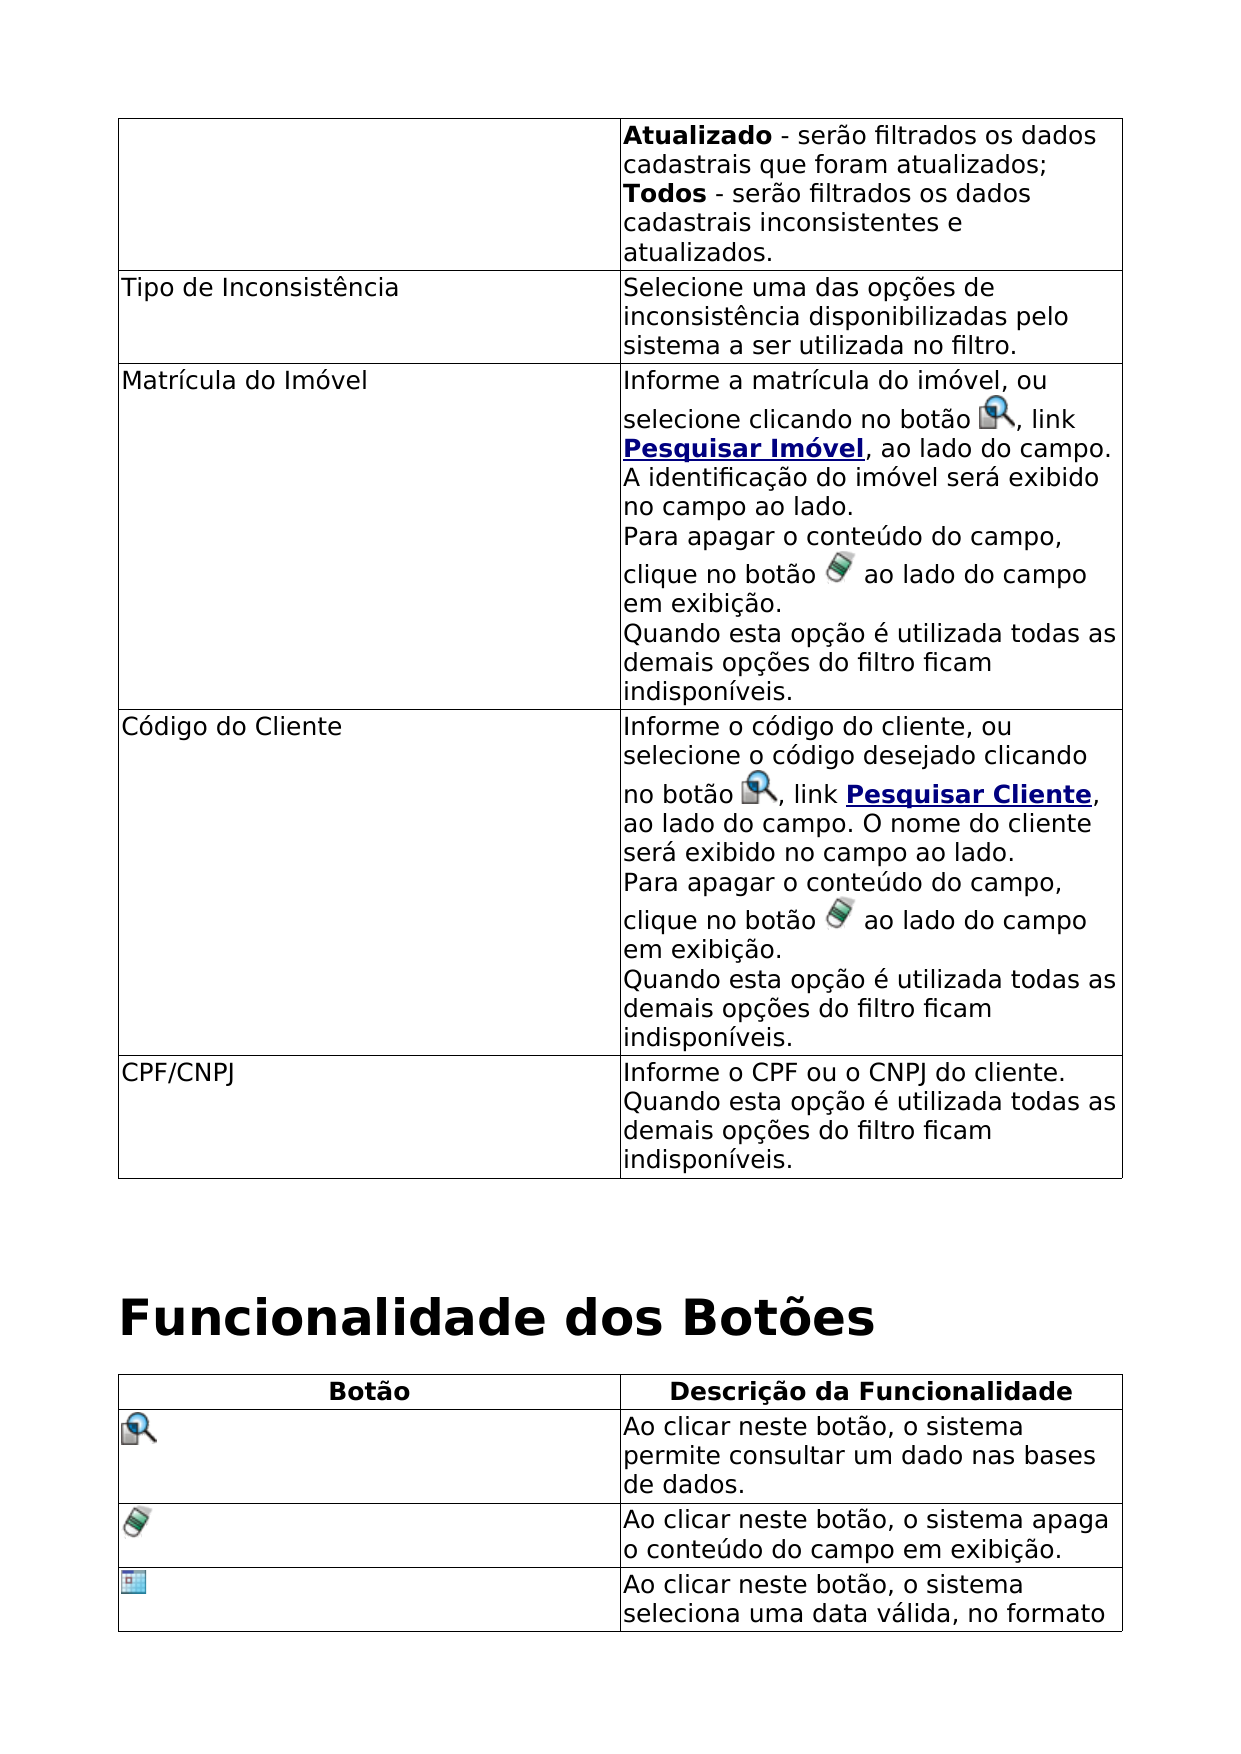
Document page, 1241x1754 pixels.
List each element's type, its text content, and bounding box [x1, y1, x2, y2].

table_cell Matrícula do Imóvel [119, 364, 620, 709]
table_header Descrição da Funcionalidade [621, 1375, 1122, 1409]
table_cell Ao clicar neste botão, o sistema seleciona uma data válida, no formato [621, 1568, 1122, 1631]
table_cell Tipo de Inconsistência [119, 271, 620, 363]
picture [824, 551, 856, 584]
table_cell [119, 1568, 620, 1631]
picture [121, 1505, 153, 1539]
table_cell Informe o código do cliente, ou selecione o código desejado clicando no botão , link Pesquisar Cliente, ao lado do campo. O nome do cliente será exibido no campo ao lado. Para apagar o conteúdo do campo, clique no botão ao lado do campo em exibição. Quando esta opção é utilizada todas as demais opções do filtro ficam indisponíveis. [621, 710, 1122, 1055]
table_cell [119, 119, 620, 270]
table_cell Atualizado - serão filtrados os dados cadastrais que foram atualizados; Todos - serão filtrados os dados cadastrais inconsistentes e atualizados. [621, 119, 1122, 270]
picture [121, 1570, 147, 1594]
table_header Botão [119, 1375, 620, 1409]
subtitle Funcionalidade dos Botões [118, 1288, 1122, 1347]
picture [741, 770, 778, 804]
table_cell Selecione uma das opções de inconsistência disponibilizadas pelo sistema a ser utilizada no filtro. [621, 271, 1122, 363]
table_cell Ao clicar neste botão, o sistema apaga o conteúdo do campo em exibição. [621, 1504, 1122, 1567]
table_cell Ao clicar neste botão, o sistema permite consultar um dado nas bases de dados. [621, 1410, 1122, 1503]
table_cell Código do Cliente [119, 710, 620, 1055]
picture [121, 1412, 157, 1445]
picture [824, 896, 856, 930]
table_cell Informe a matrícula do imóvel, ou selecione clicando no botão , link Pesquisar Imóvel, ao lado do campo. A identificação do imóvel será exibido no campo ao lado. Para apagar o conteúdo do campo, clique no botão ao lado do campo em exibição. Quando esta opção é utilizada todas as demais opções do filtro ficam indisponíveis. [621, 364, 1122, 709]
table_cell [119, 1504, 620, 1567]
table_cell CPF/CNPJ [119, 1056, 620, 1178]
table_cell Informe o CPF ou o CNPJ do cliente. Quando esta opção é utilizada todas as demais opções do filtro ficam indisponíveis. [621, 1056, 1122, 1178]
picture [979, 395, 1015, 429]
table_cell [119, 1410, 620, 1503]
